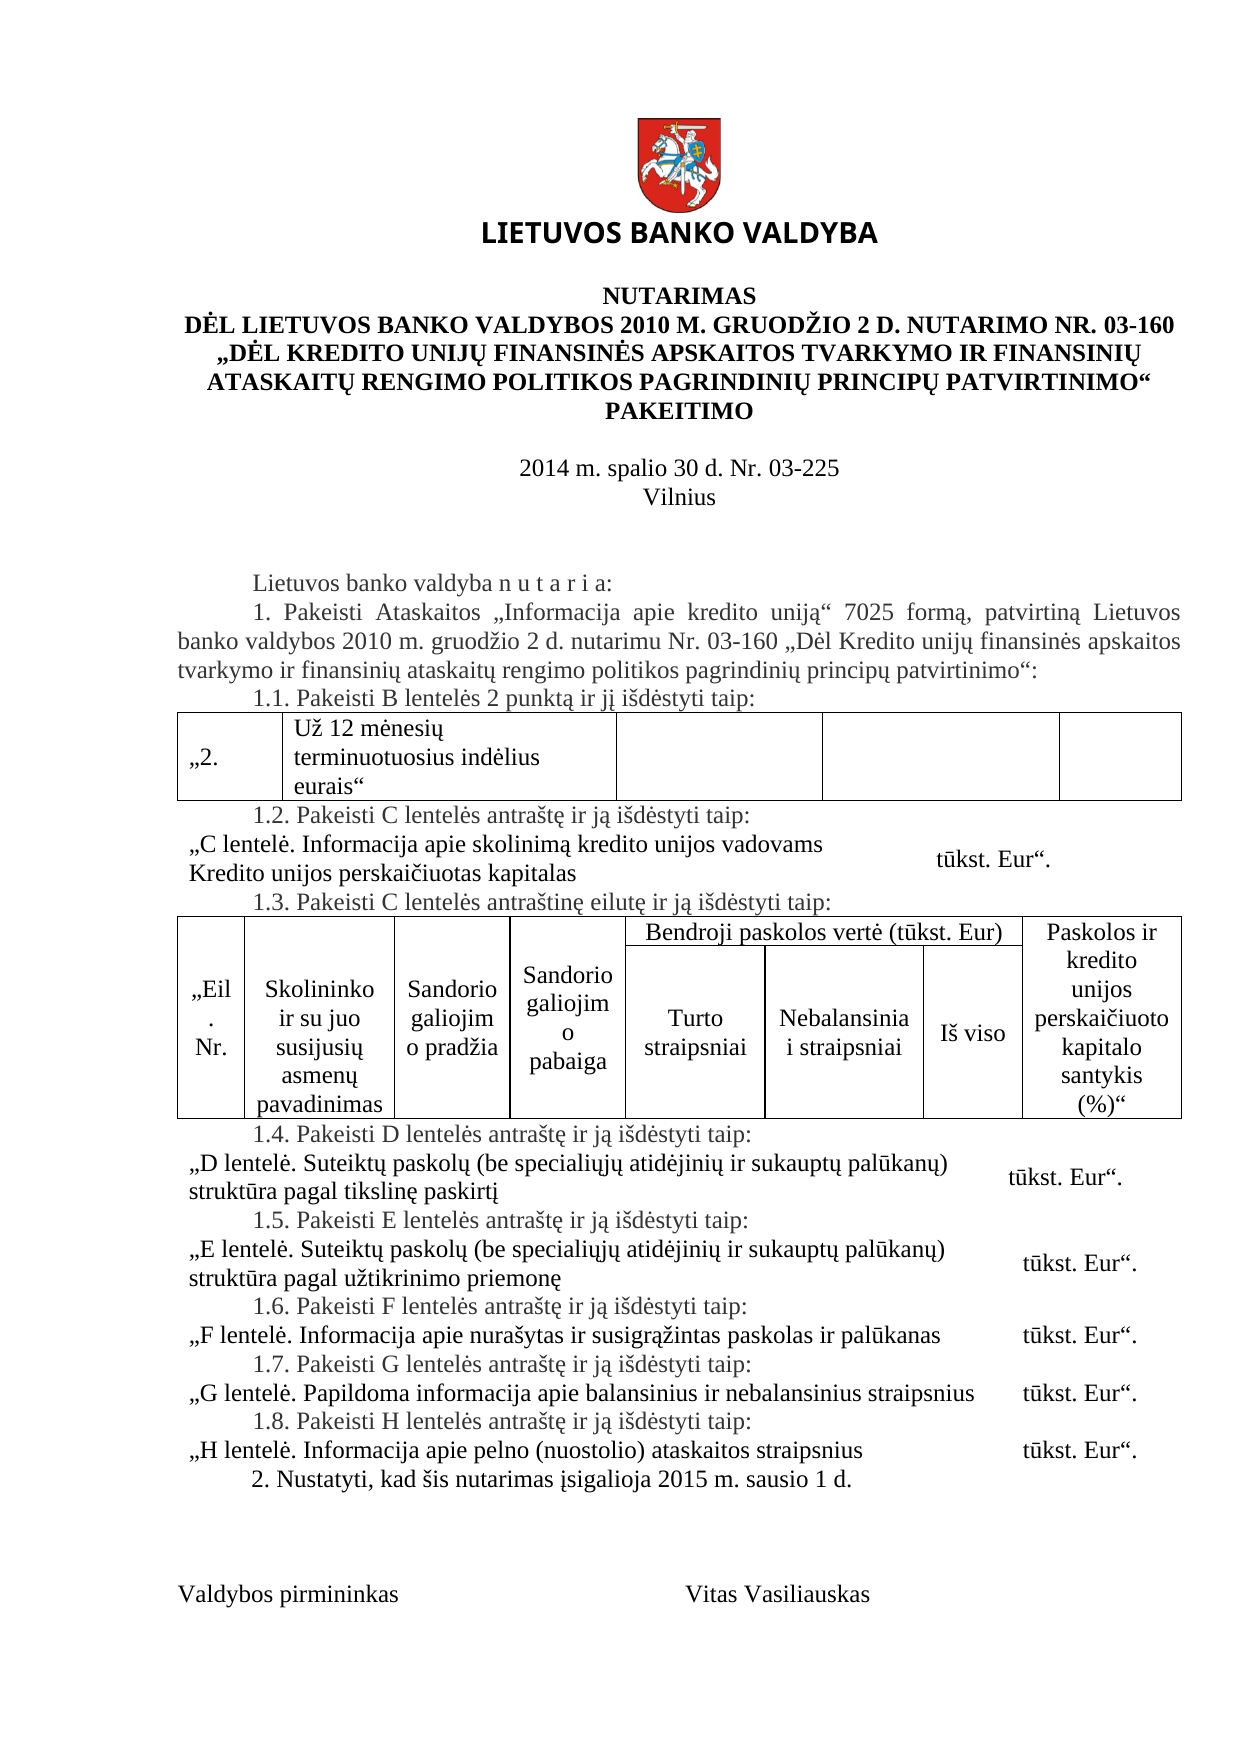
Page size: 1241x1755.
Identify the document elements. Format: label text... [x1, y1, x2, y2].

text 1.8. Pakeisti H lentelės antraštę ir ją išdėstyti taip: [177, 1406, 1181, 1435]
text DĖL LIETUVOS BANKO VALDYBOS 2010 M. GRUODŽIO 2 D. NUTARIMO NR. 03-160 „DĖL KREDITO UNIJŲ FINANSINĖS APSKAITOS TVARKYMO IR FINANSINIŲ ATASKAITŲ RENGIMO POLITIKOS PAGRINDINIŲ PRINCIPŲ PATVIRTINIMO“ PAKEITIMO [177, 310, 1181, 425]
text Vilnius [177, 482, 1181, 511]
table_header Bendroji paskolos vertė (tūkst. Eur) [626, 917, 1022, 945]
table_header „G lentelė. Papildoma informacija apie balansinius ir nebalansinius straipsnius [177, 1378, 1011, 1406]
table_cell Iš viso [924, 946, 1022, 1118]
table_header „D lentelė. Suteiktų paskolų (be specialiųjų atidėjinių ir sukauptų palūkanų) struktūra pagal tikslinę paskirtį [177, 1148, 997, 1205]
text Valdybos pirmininkas Vitas Vasiliauskas [177, 1579, 1181, 1608]
text 2014 m. spalio 30 d. Nr. 03-225 [177, 453, 1181, 482]
text 1.7. Pakeisti G lentelės antraštę ir ją išdėstyti taip: [177, 1349, 1181, 1378]
text 1.3. Pakeisti C lentelės antraštinę eilutę ir ją išdėstyti taip: [177, 887, 1181, 916]
table_header Už 12 mėnesių terminuotuosius indėlius eurais“ [283, 713, 616, 799]
table_header Sandorio galiojimo pabaiga [511, 917, 625, 1118]
text 1.4. Pakeisti D lentelės antraštę ir ją išdėstyti taip: [177, 1119, 1181, 1148]
text 1.6. Pakeisti F lentelės antraštę ir ją išdėstyti taip: [177, 1291, 1181, 1320]
table_header tūkst. Eur“. [1011, 1378, 1181, 1406]
table_header „C lentelė. Informacija apie skolinimą kredito unijos vadovams Kredito unijos perskaičiuotas kapitalas [177, 829, 925, 887]
text 1. Pakeisti Ataskaitos „Informacija apie kredito uniją“ 7025 formą, patvirtiną Lietuvos banko valdybos 2010 m. gruodžio 2 d. nutarimu Nr. 03-160 „Dėl Kredito unijų finansinės apskaitos tvarkymo ir finansinių ataskaitų rengimo politikos pagrindinių principų patvirtinimo“: [177, 597, 1181, 683]
table_header [1060, 713, 1181, 799]
text Lietuvos banko valdyba n u t a r i a: [177, 568, 1181, 597]
table_header Sandorio galiojimo pradžia [395, 917, 509, 1118]
text 1.2. Pakeisti C lentelės antraštę ir ją išdėstyti taip: [177, 801, 1181, 829]
table_header tūkst. Eur“. [997, 1148, 1181, 1205]
table_header „Eil. Nr. [178, 917, 244, 1118]
table_cell Turto straipsniai [626, 946, 764, 1118]
table_header Paskolos ir kredito unijos perskaičiuoto kapitalo santykis (%)“ [1023, 917, 1181, 1118]
table_header tūkst. Eur“. [925, 829, 1181, 887]
table_header tūkst. Eur“. [1011, 1234, 1181, 1291]
table_header „2. [178, 713, 282, 799]
table_header [617, 713, 822, 799]
table_header Skolininko ir su juo susijusių asmenų pavadinimas [245, 917, 394, 1118]
text NUTARIMAS [177, 281, 1181, 310]
table_header tūkst. Eur“. [1011, 1435, 1181, 1464]
text 2. Nustatyti, kad šis nutarimas įsigalioja 2015 m. sausio 1 d. [251, 1464, 1181, 1493]
table_header [823, 713, 1059, 799]
table_cell Nebalansiniai straipsniai [766, 946, 923, 1118]
table_header „E lentelė. Suteiktų paskolų (be specialiųjų atidėjinių ir sukauptų palūkanų) struktūra pagal užtikrinimo priemonę [177, 1234, 1011, 1291]
table_header „H lentelė. Informacija apie pelno (nuostolio) ataskaitos straipsnius [177, 1435, 1011, 1464]
table_header tūkst. Eur“. [1011, 1320, 1181, 1349]
table_header „F lentelė. Informacija apie nurašytas ir susigrąžintas paskolas ir palūkanas [177, 1320, 1011, 1349]
text LIETUVOS BANKO VALDYBA [177, 212, 1181, 252]
text 1.5. Pakeisti E lentelės antraštę ir ją išdėstyti taip: [177, 1205, 1181, 1234]
text 1.1. Pakeisti B lentelės 2 punktą ir jį išdėstyti taip: [177, 683, 1181, 712]
